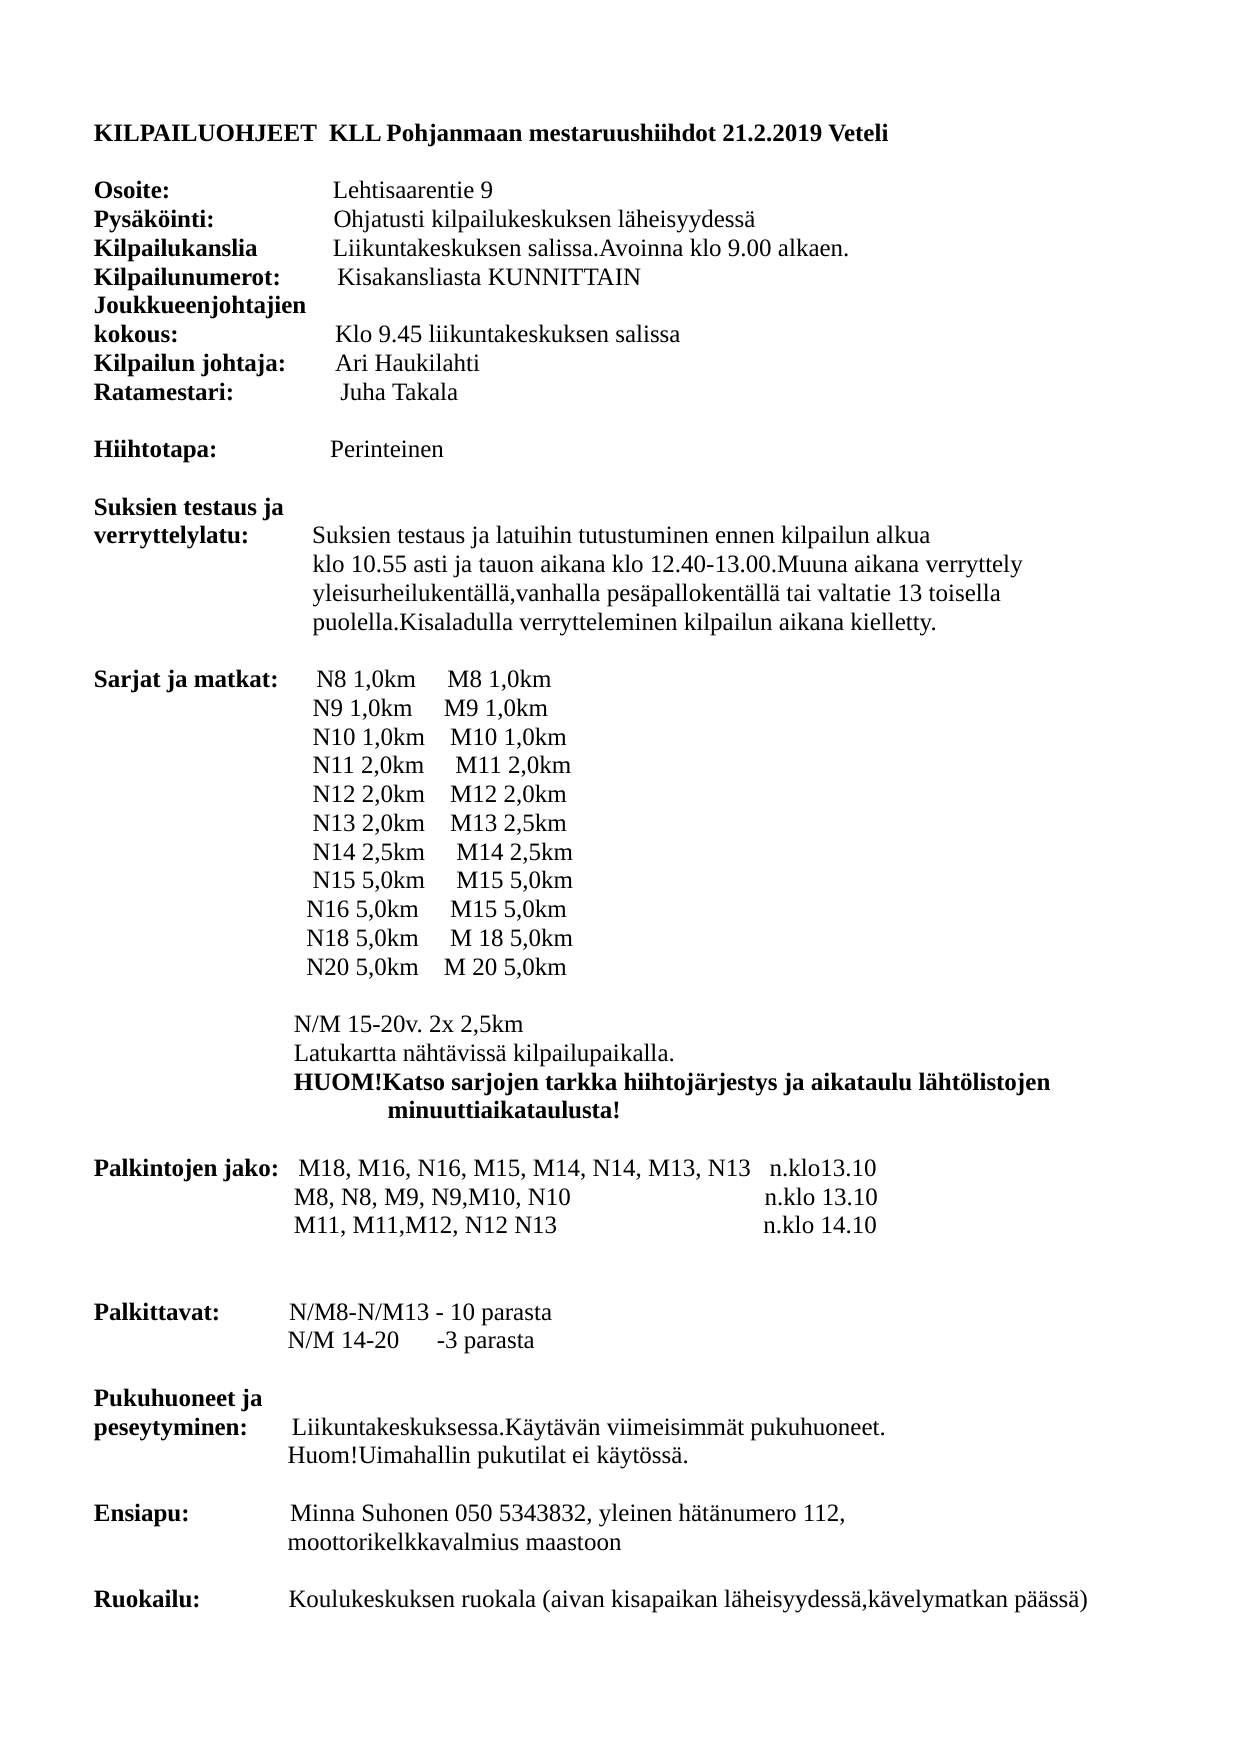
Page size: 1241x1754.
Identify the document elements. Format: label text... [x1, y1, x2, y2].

text KILPAILUOHJEET KLL Pohjanmaan mestaruushiihdot 21.2.2019 Veteli [94, 118, 1123, 147]
text Sarjat ja matkat: N8 1,0km M8 1,0km [94, 664, 1123, 693]
text N16 5,0km M15 5,0km [94, 894, 1123, 923]
text N15 5,0km M15 5,0km [94, 866, 1123, 894]
text N13 2,0km M13 2,5km [94, 808, 1123, 837]
text Ruokailu: Koulukeskuksen ruokala (aivan kisapaikan läheisyydessä,kävelymatkan päässä) [94, 1584, 1123, 1613]
text M8, N8, M9, N9,M10, N10 n.klo 13.10 [94, 1182, 1123, 1211]
text N14 2,5km M14 2,5km [94, 837, 1123, 866]
text klo 10.55 asti ja tauon aikana klo 12.40-13.00.Muuna aikana verryttely [94, 549, 1123, 578]
text N10 1,0km M10 1,0km [94, 722, 1123, 751]
text Palkintojen jako: M18, M16, N16, M15, M14, N14, M13, N13 n.klo13.10 [94, 1153, 1123, 1182]
text N18 5,0km M 18 5,0km [94, 923, 1123, 952]
text kokous: Klo 9.45 liikuntakeskuksen salissa [94, 319, 1123, 348]
text M11, M11,M12, N12 N13 n.klo 14.10 [94, 1211, 1123, 1239]
text moottorikelkkavalmius maastoon [94, 1527, 1123, 1556]
text HUOM!Katso sarjojen tarkka hiihtojärjestys ja aikataulu lähtölistojen [94, 1067, 1123, 1096]
text Joukkueenjohtajien [94, 291, 1123, 319]
text N/M 14-20 -3 parasta [94, 1326, 1123, 1354]
text yleisurheilukentällä,vanhalla pesäpallokentällä tai valtatie 13 toisella [94, 578, 1123, 607]
text N/M 15-20v. 2x 2,5km [94, 1009, 1123, 1038]
text N12 2,0km M12 2,0km [94, 779, 1123, 808]
text peseytyminen: Liikuntakeskuksessa.Käytävän viimeisimmät pukuhuoneet. [94, 1412, 1123, 1441]
text Kilpailunumerot: Kisakansliasta KUNNITTAIN [94, 262, 1123, 291]
text N20 5,0km M 20 5,0km [94, 952, 1123, 981]
text Latukartta nähtävissä kilpailupaikalla. [94, 1038, 1123, 1067]
text Suksien testaus ja [94, 492, 1123, 521]
text Kilpailun johtaja: Ari Haukilahti [94, 348, 1123, 377]
text Ensiapu: Minna Suhonen 050 5343832, yleinen hätänumero 112, [94, 1498, 1123, 1527]
text N11 2,0km M11 2,0km [94, 751, 1123, 779]
text Pukuhuoneet ja [94, 1383, 1123, 1412]
text N9 1,0km M9 1,0km [94, 693, 1123, 722]
text Osoite: Lehtisaarentie 9 [94, 176, 1123, 204]
text Ratamestari: Juha Takala [94, 377, 1123, 406]
text verryttelylatu: Suksien testaus ja latuihin tutustuminen ennen kilpailun alkua [94, 521, 1123, 549]
text Huom!Uimahallin pukutilat ei käytössä. [94, 1441, 1123, 1469]
text Hiihtotapa: Perinteinen [94, 434, 1123, 463]
text puolella.Kisaladulla verrytteleminen kilpailun aikana kielletty. [94, 607, 1123, 636]
text Kilpailukanslia Liikuntakeskuksen salissa.Avoinna klo 9.00 alkaen. [94, 233, 1123, 262]
text Palkittavat: N/M8-N/M13 - 10 parasta [94, 1297, 1123, 1326]
text minuuttiaikataulusta! [94, 1096, 1123, 1124]
text Pysäköinti: Ohjatusti kilpailukeskuksen läheisyydessä [94, 204, 1123, 233]
